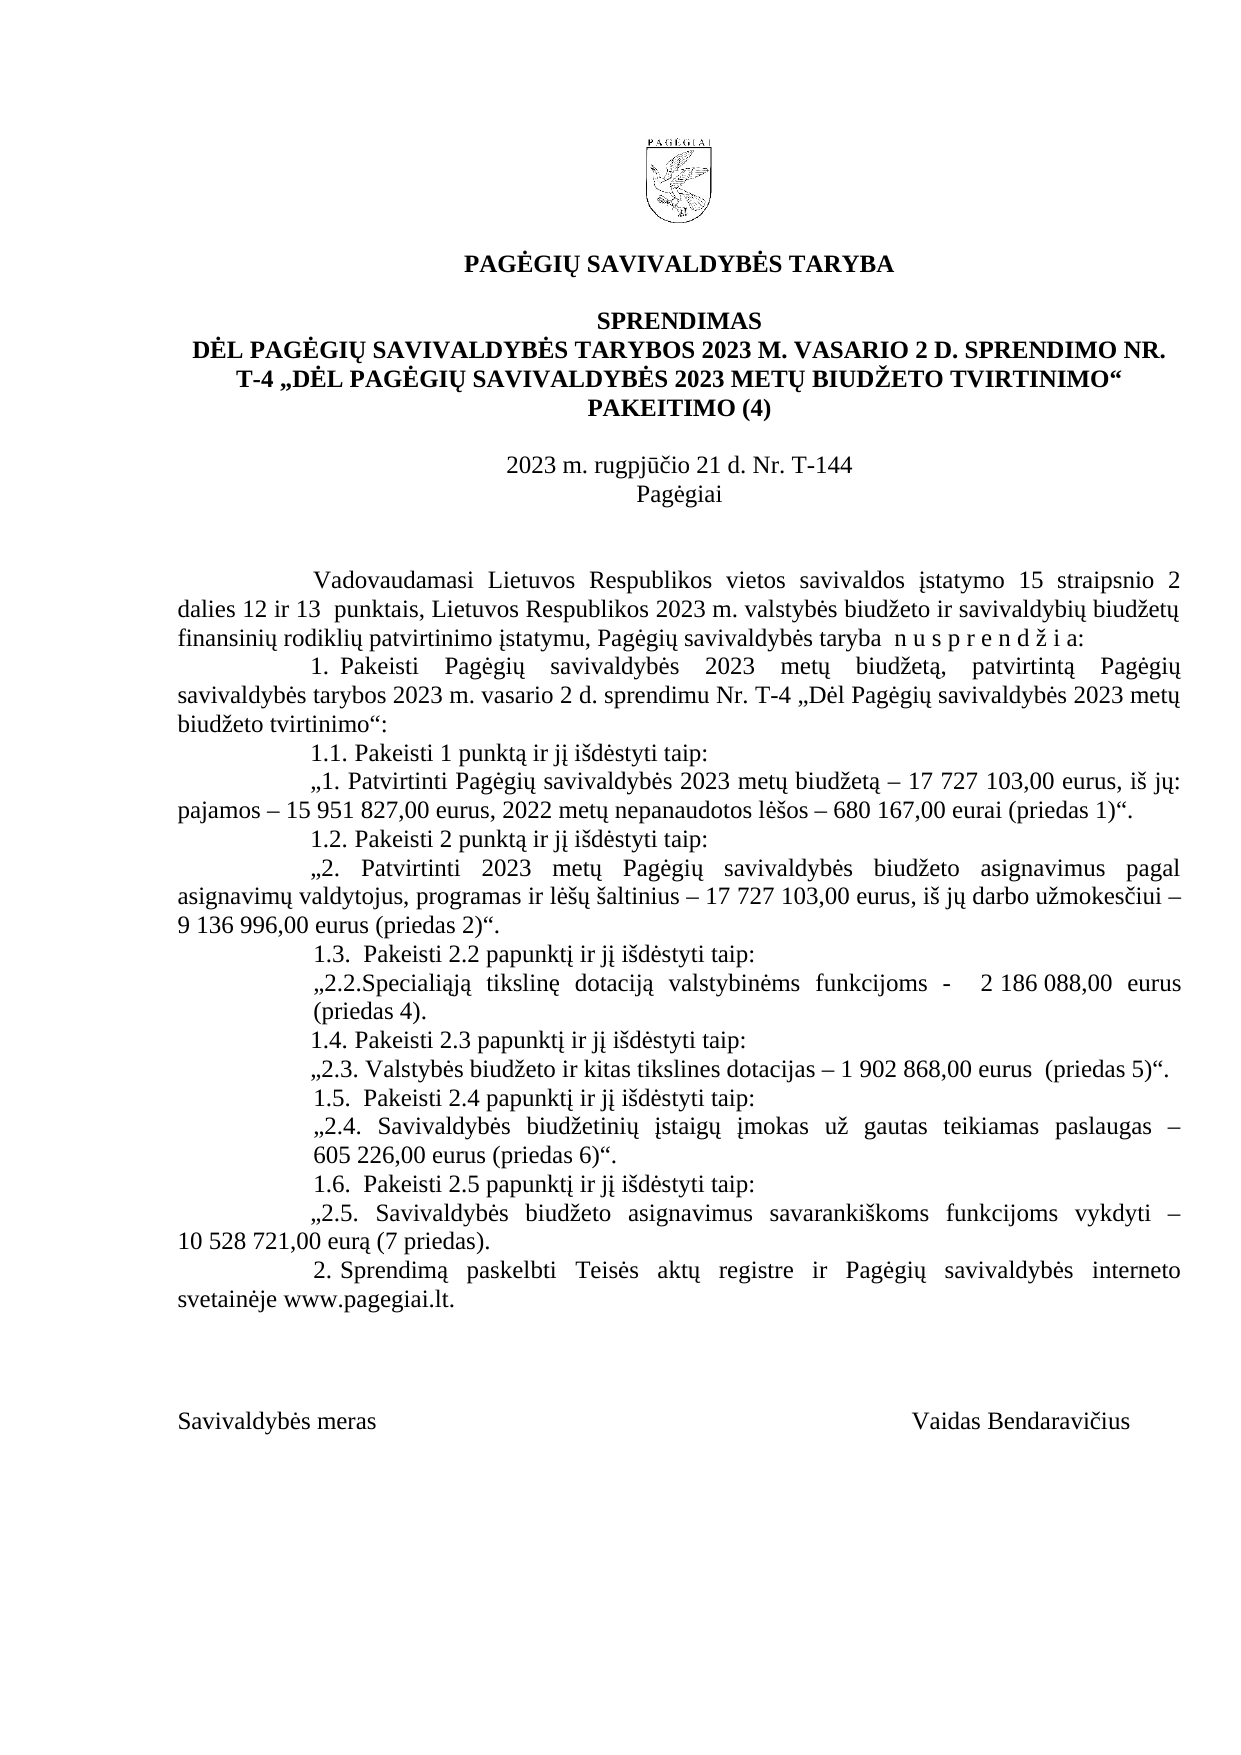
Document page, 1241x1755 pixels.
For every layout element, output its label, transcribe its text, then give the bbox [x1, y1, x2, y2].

text sprendimas [177, 306, 1181, 335]
text „2.4. Savivaldybės biudžetinių įstaigų įmokas už gautas teikiamas paslaugas – 605 226,00 eurus (priedas 6)“. [313, 1111, 1181, 1169]
text „2.3. Valstybės biudžeto ir kitas tikslines dotacijas – 1 902 868,00 eurus (priedas 5)“. [310, 1054, 1181, 1083]
text 1.3. Pakeisti 2.2 papunktį ir jį išdėstyti taip: [313, 939, 1181, 968]
text „2.2.Specialiąją tikslinę dotaciją valstybinėms funkcijoms - 2 186 088,00 eurus (priedas 4). [313, 968, 1181, 1025]
text 1.4. Pakeisti 2.3 papunktį ir jį išdėstyti taip: [310, 1025, 1181, 1054]
text dėl pagėgių savivaldybės tarybos 2023 m. vasario 2 d. sprendimo Nr. T-4 „Dėl Pagėgių savivaldybės 2023 metų biudžeto tvirtinimo“ pakeitimo (4) [177, 335, 1181, 421]
text 1. Pakeisti Pagėgių savivaldybės 2023 metų biudžetą, patvirtintą Pagėgių savivaldybės tarybos 2023 m. vasario 2 d. sprendimu Nr. T-4 „Dėl Pagėgių savivaldybės 2023 metų biudžeto tvirtinimo“: [177, 651, 1181, 738]
text 1.5. Pakeisti 2.4 papunktį ir jį išdėstyti taip: [313, 1083, 1181, 1111]
text „2.5. Savivaldybės biudžeto asignavimus savarankiškoms funkcijoms vykdyti – 10 528 721,00 eurą (7 priedas). [177, 1198, 1181, 1255]
text 2. Sprendimą paskelbti Teisės aktų registre ir Pagėgių savivaldybės interneto svetainėje www.pagegiai.lt. [177, 1255, 1181, 1313]
text 1.2. Pakeisti 2 punktą ir jį išdėstyti taip: [177, 824, 1181, 853]
text „2. Patvirtinti 2023 metų Pagėgių savivaldybės biudžeto asignavimus pagal asignavimų valdytojus, programas ir lėšų šaltinius – 17 727 103,00 eurus, iš jų darbo užmokesčiui – 9 136 996,00 eurus (priedas 2)“. [177, 853, 1181, 939]
text Pagėgiai [177, 479, 1181, 508]
text Savivaldybės meras Vaidas Bendaravičius [177, 1406, 1181, 1435]
text 1.1. Pakeisti 1 punktą ir jį išdėstyti taip: [177, 738, 1181, 766]
subtitle 2023 m. rugpjūčio 21 d. Nr. T-144 [177, 450, 1181, 479]
text Vadovaudamasi Lietuvos Respublikos vietos savivaldos įstatymo 15 straipsnio 2 dalies 12 ir 13 punktais, Lietuvos Respublikos 2023 m. valstybės biudžeto ir savivaldybių biudžetų finansinių rodiklių patvirtinimo įstatymu, Pagėgių savivaldybės taryba n u s p r e n d ž i a: [177, 565, 1181, 651]
subtitle Pagėgių savivaldybės taryba [177, 249, 1181, 278]
text 1.6. Pakeisti 2.5 papunktį ir jį išdėstyti taip: [313, 1169, 1181, 1198]
text „1. Patvirtinti Pagėgių savivaldybės 2023 metų biudžetą – 17 727 103,00 eurus, iš jų: pajamos – 15 951 827,00 eurus, 2022 metų nepanaudotos lėšos – 680 167,00 eurai (priedas 1)“. [177, 766, 1181, 824]
